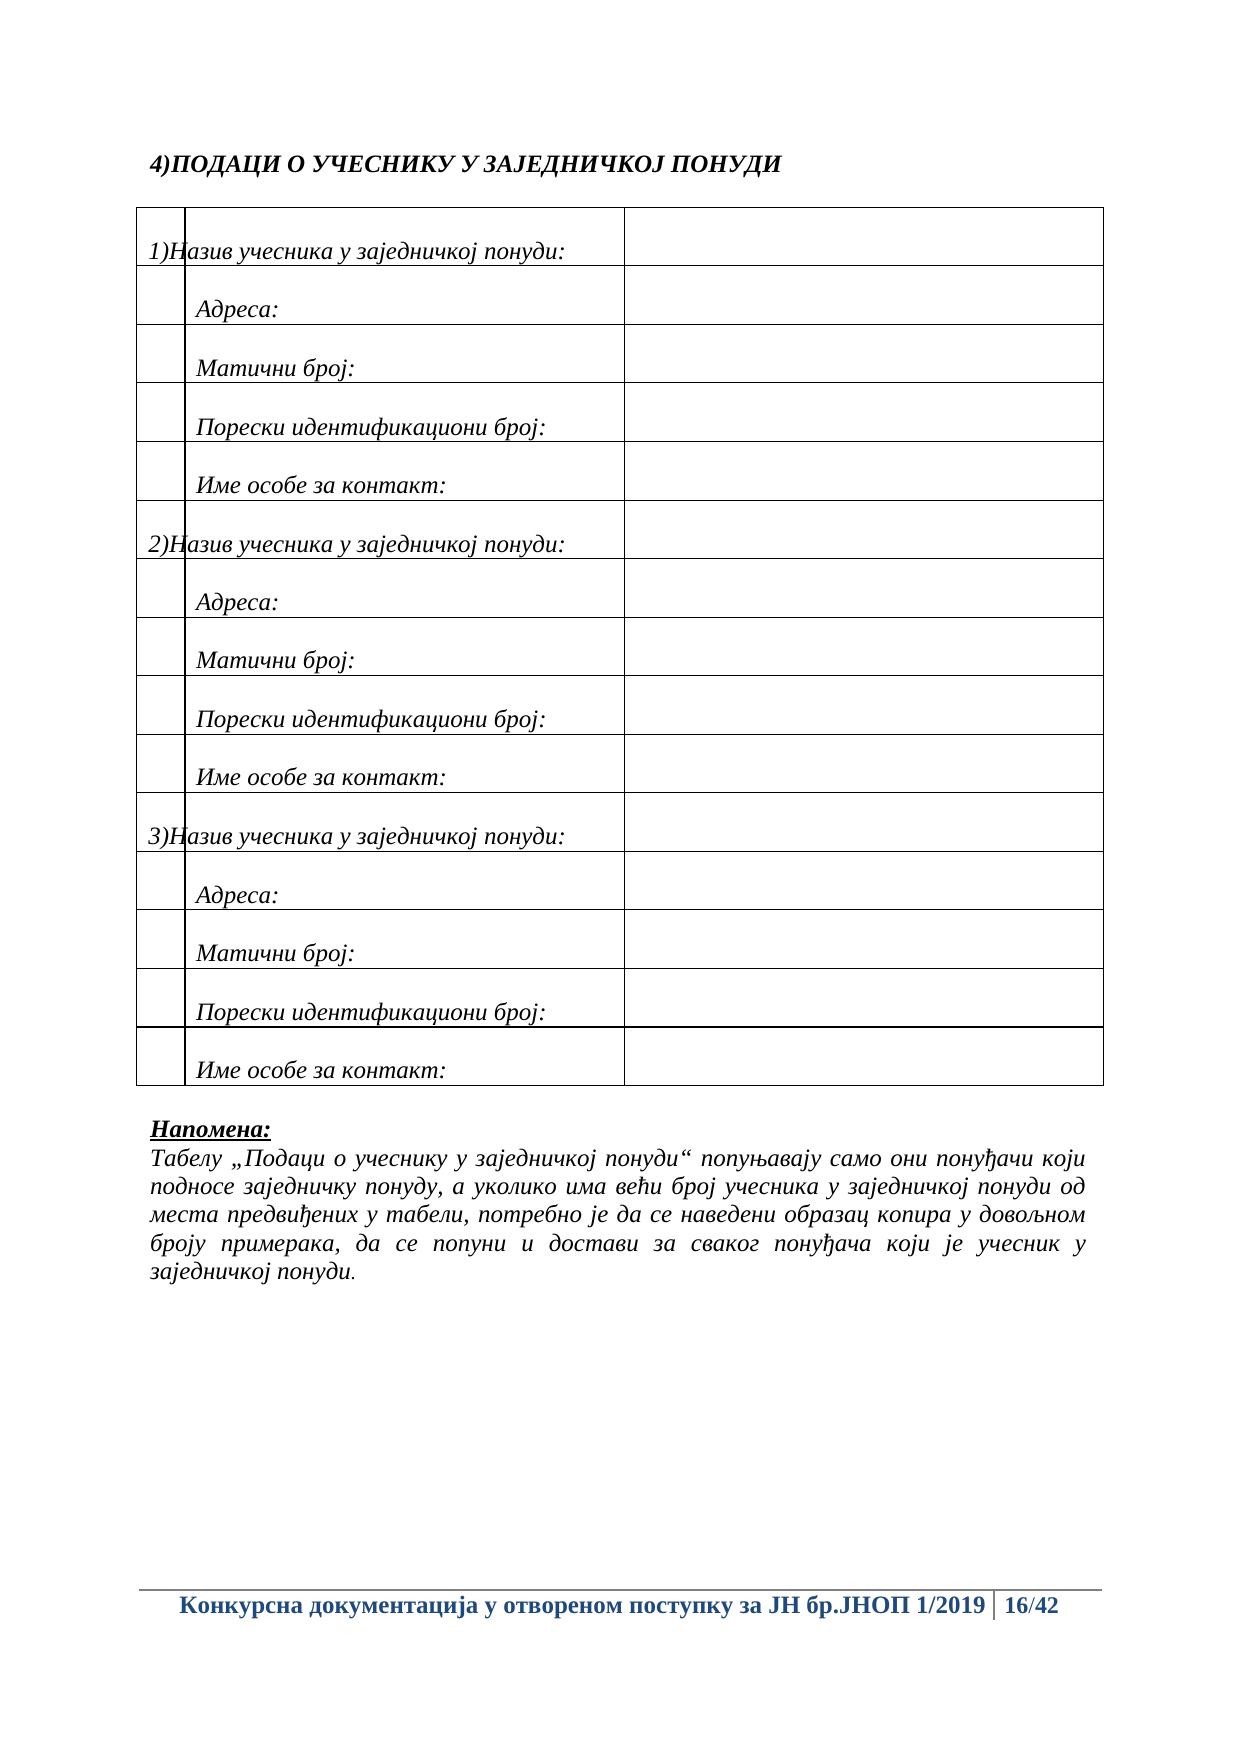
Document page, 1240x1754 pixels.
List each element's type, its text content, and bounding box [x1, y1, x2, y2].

list ПОДАЦИ О УЧЕСНИКУ У ЗАЈЕДНИЧКОЈ ПОНУДИ [150, 149, 1089, 178]
text Матични број: [196, 646, 624, 674]
text Адреса: [196, 294, 624, 323]
text [625, 587, 1089, 616]
text Име особе за контакт: [196, 762, 624, 791]
text [625, 1055, 1089, 1084]
text [625, 470, 1089, 499]
text [625, 997, 1089, 1025]
list Назив учесника у заједничкој понуди: [186, 236, 624, 265]
text [625, 353, 1089, 382]
text Напомена: [150, 1114, 1089, 1143]
text [625, 646, 1089, 674]
text Порески идентификациони број: [196, 412, 624, 441]
text [625, 412, 1089, 441]
list Назив учесника у заједничкој понуди: [148, 529, 184, 557]
list Назив учесника у заједничкој понуди: [186, 529, 624, 557]
text Табелу „Подаци о учеснику у заједничкој понуди“ попуњавају само они понуђачи који подносе заједничку понуду, а уколико има већи број учесника у заједничкој понуди од места предвиђених у табели, потребно је да се наведени образац копира у довољном броју примерака, да се попуни и достави за сваког понуђача који је учесник у заједничкој понуди. [150, 1143, 1089, 1284]
text Порески идентификациони број: [196, 704, 624, 733]
text Адреса: [196, 587, 624, 616]
text Матични број: [196, 938, 624, 967]
text Конкурсна документација у отвореном поступку за ЈН бр.ЈНОП 1/2019 [179, 1591, 993, 1619]
list Назив учесника у заједничкој понуди: [148, 236, 184, 265]
text Име особе за контакт: [196, 1055, 624, 1084]
text [625, 704, 1089, 733]
list Назив учесника у заједничкој понуди: [148, 821, 184, 850]
list Назив учесника у заједничкој понуди: [625, 236, 1089, 265]
text [625, 762, 1089, 791]
list Назив учесника у заједничкој понуди: [186, 821, 624, 850]
list Назив учесника у заједничкој понуди: [625, 529, 1089, 557]
text [625, 880, 1089, 908]
text 16/42 [995, 1591, 1089, 1619]
text [625, 938, 1089, 967]
text Порески идентификациони број: [196, 997, 624, 1025]
text Матични број: [196, 353, 624, 382]
text Име особе за контакт: [196, 470, 624, 499]
text [625, 294, 1089, 323]
text Адреса: [196, 880, 624, 908]
list Назив учесника у заједничкој понуди: [625, 821, 1089, 850]
